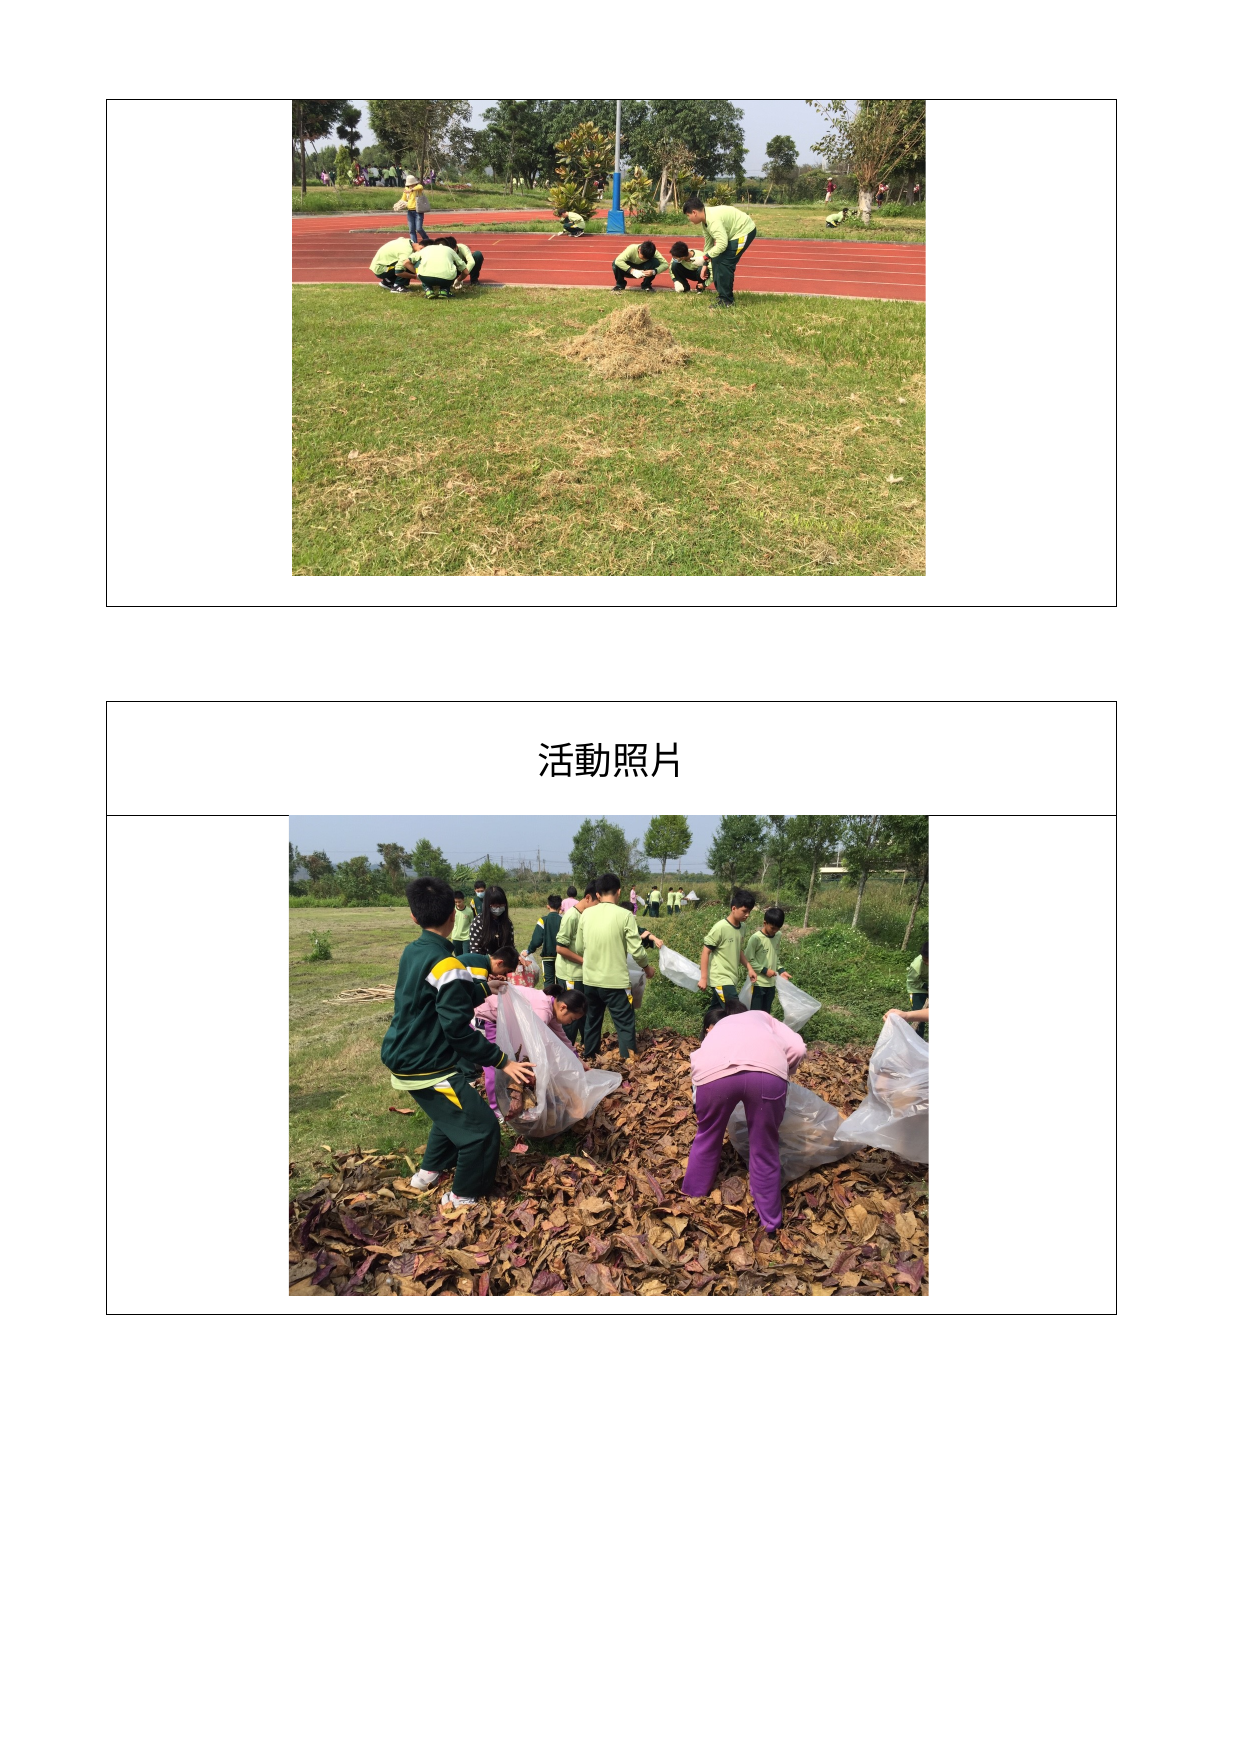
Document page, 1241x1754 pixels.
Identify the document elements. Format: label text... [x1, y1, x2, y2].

table_cell [107, 816, 1116, 1314]
table_cell [107, 100, 1116, 606]
picture [292, 100, 926, 576]
table_header 活動照片 [107, 702, 1116, 814]
picture [288, 815, 929, 1296]
